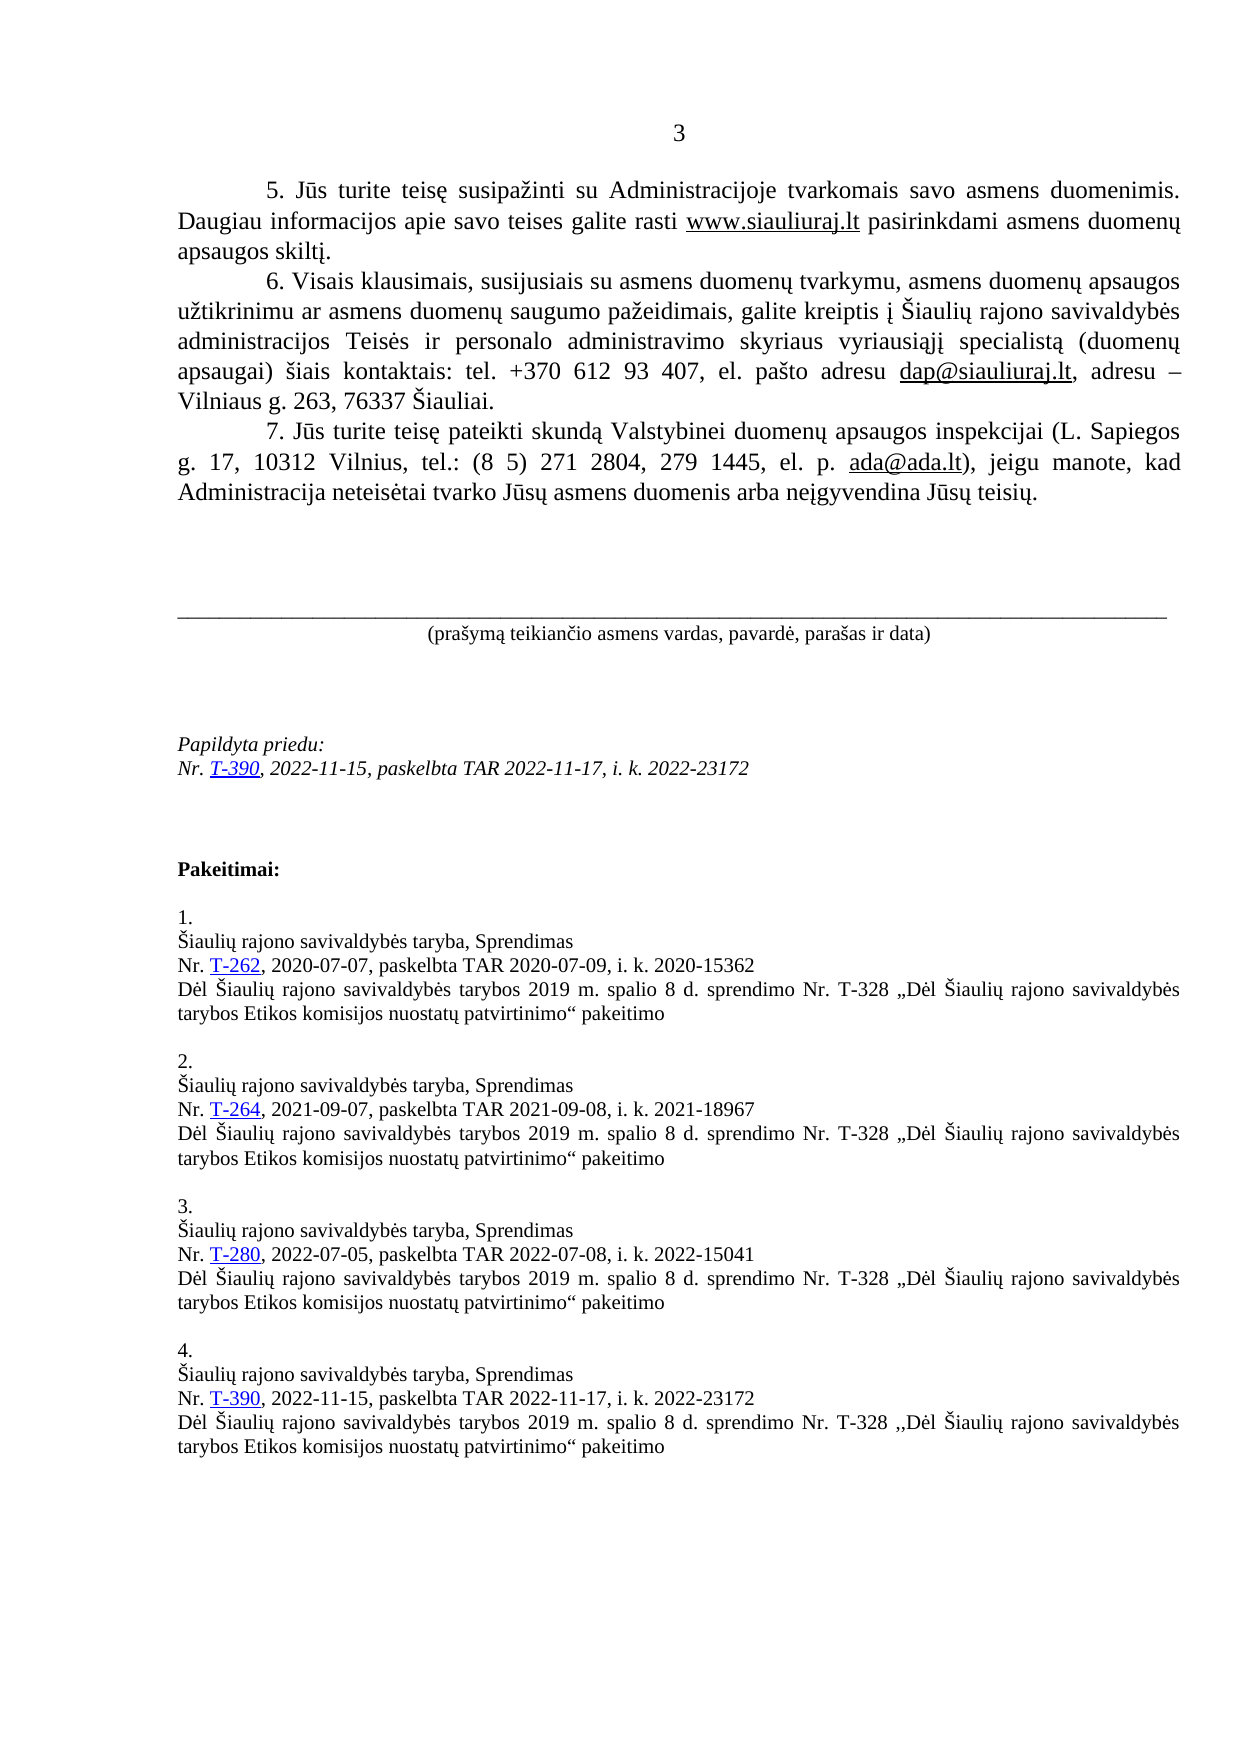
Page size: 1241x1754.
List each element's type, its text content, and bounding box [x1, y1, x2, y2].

text 6. Visais klausimais, susijusiais su asmens duomenų tvarkymu, asmens duomenų apsaugos užtikrinimu ar asmens duomenų saugumo pažeidimais, galite kreiptis į Šiaulių rajono savivaldybės administracijos Teisės ir personalo administravimo skyriaus vyriausiąjį specialistą (duomenų apsaugai) šiais kontaktais: tel. +370 612 93 407, el. pašto adresu dap@siauliuraj.lt, adresu – Vilniaus g. 263, 76337 Šiauliai. [177, 266, 1181, 415]
text Dėl Šiaulių rajono savivaldybės tarybos 2019 m. spalio 8 d. sprendimo Nr. T-328 ,,Dėl Šiaulių rajono savivaldybės tarybos Etikos komisijos nuostatų patvirtinimo“ pakeitimo [177, 1410, 1181, 1458]
text Dėl Šiaulių rajono savivaldybės tarybos 2019 m. spalio 8 d. sprendimo Nr. T-328 „Dėl Šiaulių rajono savivaldybės tarybos Etikos komisijos nuostatų patvirtinimo“ pakeitimo [177, 1121, 1181, 1169]
text _______________________________________________________________________________________________ [177, 597, 1181, 621]
text Nr. T-280, 2022-07-05, paskelbta TAR 2022-07-08, i. k. 2022-15041 [177, 1242, 1181, 1266]
text Nr. T-390, 2022-11-15, paskelbta TAR 2022-11-17, i. k. 2022-23172 [177, 1386, 1181, 1410]
text 1. [177, 905, 1181, 929]
text 2. [177, 1049, 1181, 1073]
text 7. Jūs turite teisę pateikti skundą Valstybinei duomenų apsaugos inspekcijai (L. Sapiegos g. 17, 10312 Vilnius, tel.: (8 5) 271 2804, 279 1445, el. p. ada@ada.lt), jeigu manote, kad Administracija neteisėtai tvarko Jūsų asmens duomenis arba neįgyvendina Jūsų teisių. [177, 416, 1181, 505]
text Šiaulių rajono savivaldybės taryba, Sprendimas [177, 1362, 1181, 1386]
text Šiaulių rajono savivaldybės taryba, Sprendimas [177, 929, 1181, 953]
text Nr. T-264, 2021-09-07, paskelbta TAR 2021-09-08, i. k. 2021-18967 [177, 1097, 1181, 1121]
text 4. [177, 1338, 1181, 1362]
text Nr. T-262, 2020-07-07, paskelbta TAR 2020-07-09, i. k. 2020-15362 [177, 953, 1181, 977]
text 5. Jūs turite teisę susipažinti su Administracijoje tvarkomais savo asmens duomenimis. Daugiau informacijos apie savo teises galite rasti www.siauliuraj.lt pasirinkdami asmens duomenų apsaugos skiltį. [177, 176, 1181, 264]
text Šiaulių rajono savivaldybės taryba, Sprendimas [177, 1073, 1181, 1097]
text 3. [177, 1193, 1181, 1218]
text Pakeitimai: [177, 857, 1181, 881]
text Šiaulių rajono savivaldybės taryba, Sprendimas [177, 1218, 1181, 1242]
text Dėl Šiaulių rajono savivaldybės tarybos 2019 m. spalio 8 d. sprendimo Nr. T-328 „Dėl Šiaulių rajono savivaldybės tarybos Etikos komisijos nuostatų patvirtinimo“ pakeitimo [177, 977, 1181, 1025]
text (prašymą teikiančio asmens vardas, pavardė, parašas ir data) [177, 621, 1181, 645]
text Nr. T-390, 2022-11-15, paskelbta TAR 2022-11-17, i. k. 2022-23172 [177, 756, 1181, 780]
text Papildyta priedu: [177, 732, 1181, 756]
text Dėl Šiaulių rajono savivaldybės tarybos 2019 m. spalio 8 d. sprendimo Nr. T-328 „Dėl Šiaulių rajono savivaldybės tarybos Etikos komisijos nuostatų patvirtinimo“ pakeitimo [177, 1266, 1181, 1314]
